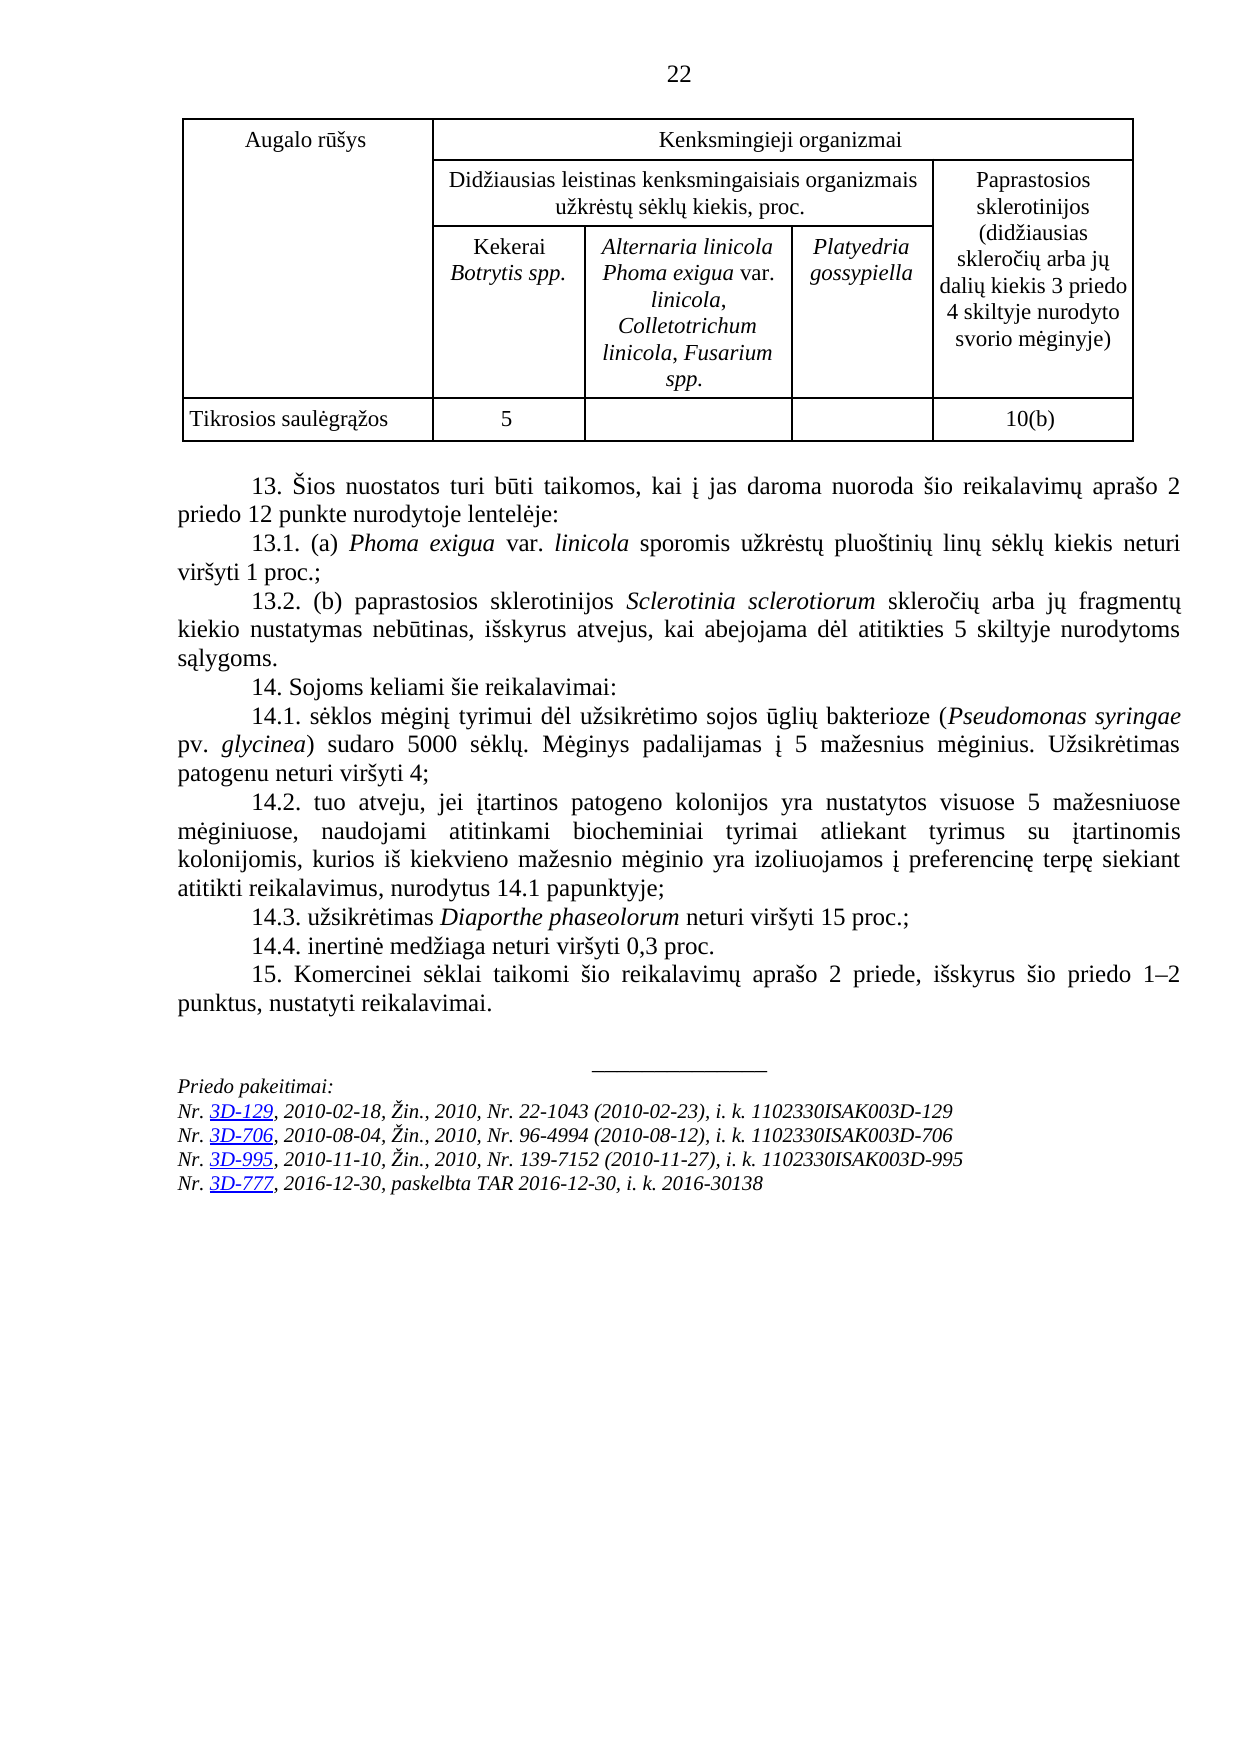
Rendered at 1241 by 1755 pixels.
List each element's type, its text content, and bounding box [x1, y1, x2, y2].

table_cell Didžiausias leistinas kenksmingaisiais organizmais užkrėstų sėklų kiekis, proc. [434, 161, 932, 225]
text 14.1. sėklos mėginį tyrimui dėl užsikrėtimo sojos ūglių bakterioze (Pseudomonas syringae pv. glycinea) sudaro 5000 sėklų. Mėginys padalijamas į 5 mažesnius mėginius. Užsikrėtimas patogenu neturi viršyti 4; [177, 701, 1181, 787]
text Nr. 3D-995, 2010-11-10, Žin., 2010, Nr. 139-7152 (2010-11-27), i. k. 1102330ISAK003D-995 [177, 1147, 1181, 1171]
table_cell 10(b) [934, 399, 1132, 440]
text Nr. 3D-129, 2010-02-18, Žin., 2010, Nr. 22-1043 (2010-02-23), i. k. 1102330ISAK003D-129 [177, 1098, 1181, 1123]
text 15. Komercinei sėklai taikomi šio reikalavimų aprašo 2 priede, išskyrus šio priedo 1–2 punktus, nustatyti reikalavimai. [177, 959, 1181, 1017]
table_header Kenksmingieji organizmai [434, 120, 1132, 158]
table_cell Kekerai Botrytis spp. [434, 227, 584, 397]
text 14.3. užsikrėtimas Diaporthe phaseolorum neturi viršyti 15 proc.; [177, 902, 1181, 931]
table_header Augalo rūšys [184, 120, 432, 397]
text Nr. 3D-777, 2016-12-30, paskelbta TAR 2016-12-30, i. k. 2016-30138 [177, 1171, 1181, 1195]
text Priedo pakeitimai: [177, 1074, 1181, 1098]
text 14. Sojoms keliami šie reikalavimai: [177, 672, 1181, 701]
table_cell [586, 399, 791, 440]
table_cell Tikrosios saulėgrąžos [184, 399, 432, 440]
text 13.2. (b) paprastosios sklerotinijos Sclerotinia sclerotiorum skleročių arba jų fragmentų kiekio nustatymas nebūtinas, išskyrus atvejus, kai abejojama dėl atitikties 5 skiltyje nurodytoms sąlygoms. [177, 586, 1181, 672]
table_cell [793, 399, 932, 440]
table_cell Alternaria linicola Phoma exigua var. linicola, Colletotrichum linicola, Fusarium spp. [586, 227, 791, 397]
table_cell Platyedria gossypiella [793, 227, 932, 397]
table_cell Paprastosios sklerotinijos (didžiausias skleročių arba jų dalių kiekis 3 priedo 4 skiltyje nurodyto svorio mėginyje) [934, 161, 1132, 397]
table_cell 5 [434, 399, 584, 440]
text 14.4. inertinė medžiaga neturi viršyti 0,3 proc. [177, 931, 1181, 959]
text Nr. 3D-706, 2010-08-04, Žin., 2010, Nr. 96-4994 (2010-08-12), i. k. 1102330ISAK003D-706 [177, 1123, 1181, 1147]
text 14.2. tuo atveju, jei įtartinos patogeno kolonijos yra nustatytos visuose 5 mažesniuose mėginiuose, naudojami atitinkami biocheminiai tyrimai atliekant tyrimus su įtartinomis kolonijomis, kurios iš kiekvieno mažesnio mėginio yra izoliuojamos į preferencinę terpę siekiant atitikti reikalavimus, nurodytus 14.1 papunktyje; [177, 787, 1181, 902]
text ______________ [177, 1046, 1181, 1074]
text 13.1. (a) Phoma exigua var. linicola sporomis užkrėstų pluoštinių linų sėklų kiekis neturi viršyti 1 proc.; [177, 528, 1181, 586]
text 13. Šios nuostatos turi būti taikomos, kai į jas daroma nuoroda šio reikalavimų aprašo 2 priedo 12 punkte nurodytoje lentelėje: [177, 471, 1181, 528]
